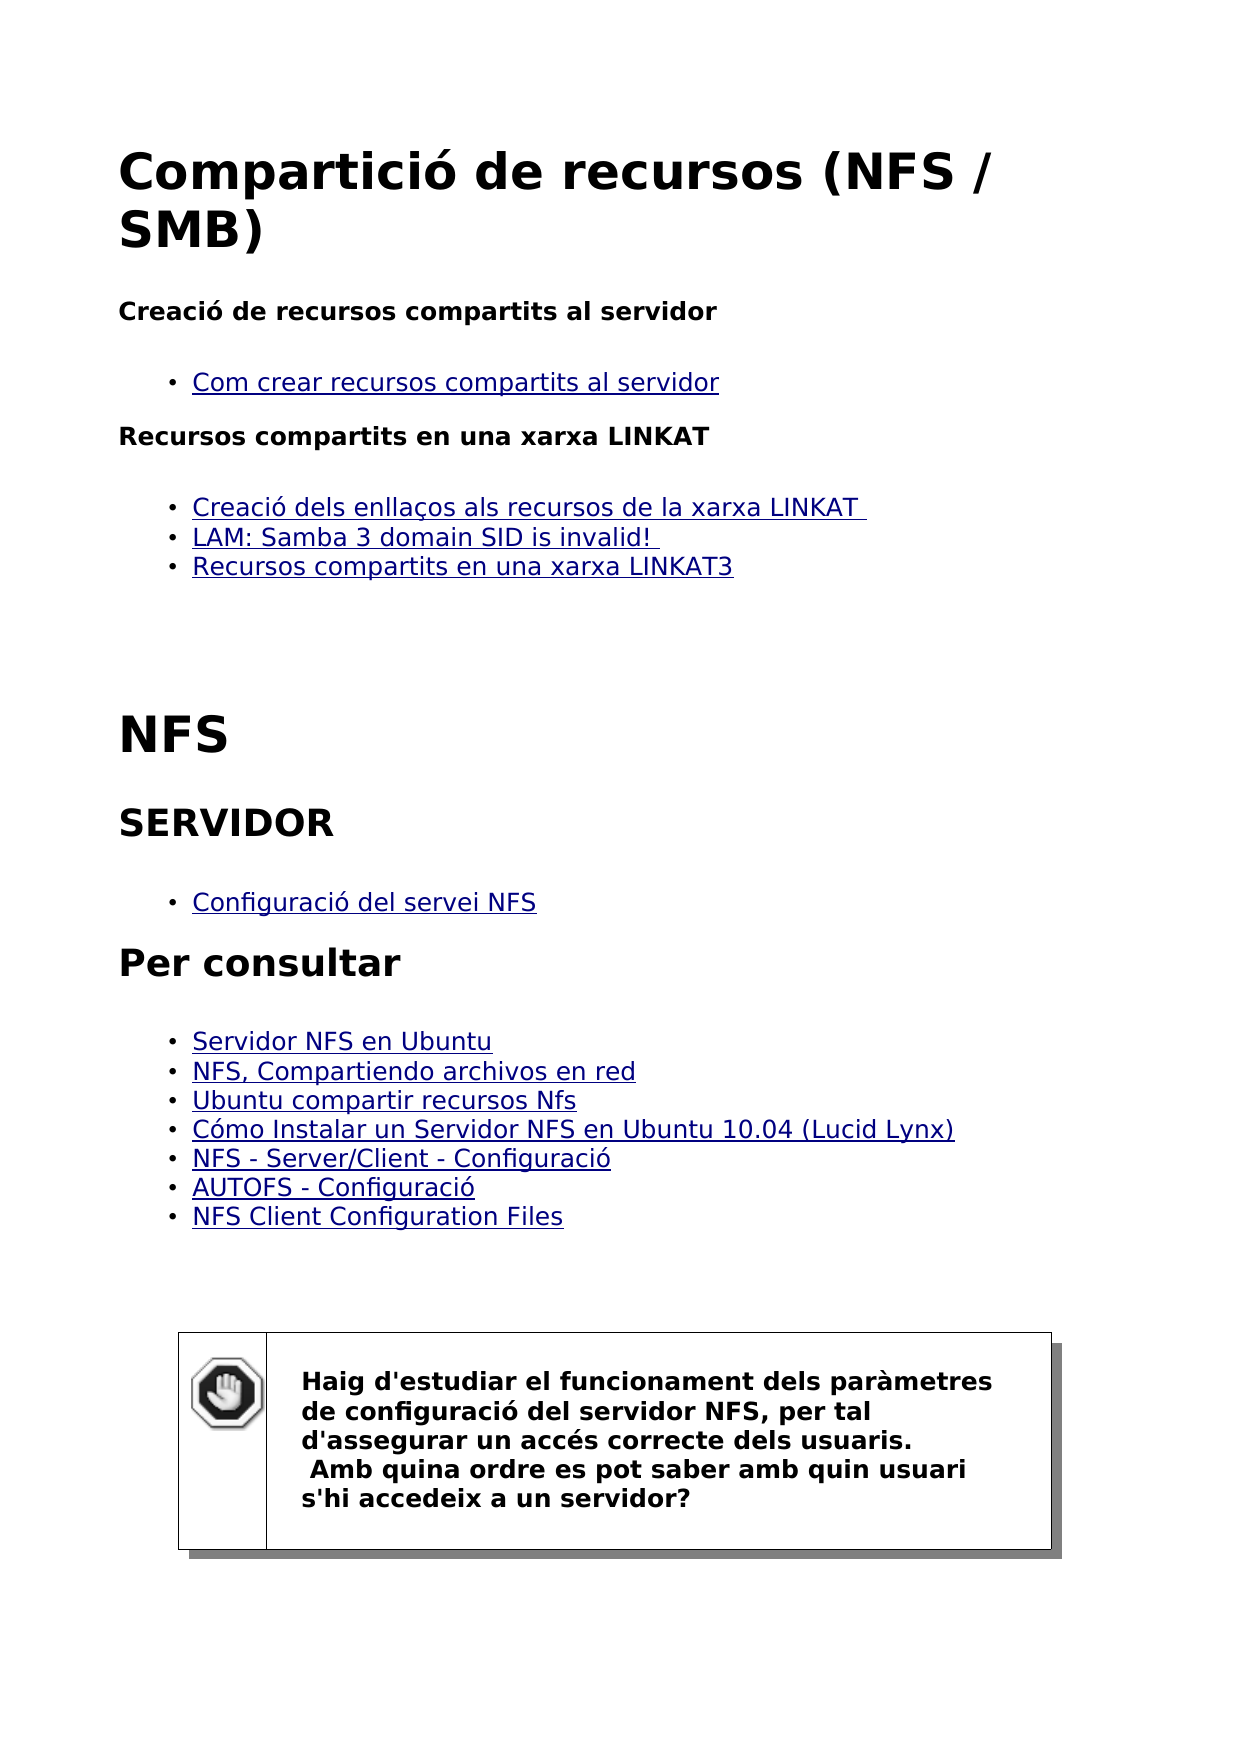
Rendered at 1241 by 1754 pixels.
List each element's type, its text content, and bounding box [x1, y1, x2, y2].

table_header Haig d'estudiar el funcionament dels paràmetres de configuració del servidor NFS, per tal d'assegurar un accés correcte dels usuaris. Amb quina ordre es pot saber amb quin usuari s'hi accedeix a un servidor? [267, 1333, 1051, 1549]
list LAM: Samba 3 domain SID is invalid! [177, 523, 1122, 552]
list NFS - Server/Client - Configuració [177, 1144, 1122, 1173]
list AUTOFS - Configuració [177, 1173, 1122, 1202]
picture [190, 1355, 266, 1431]
subtitle Per consultar [118, 942, 1122, 986]
subtitle Compartició de recursos (NFS / SMB) [118, 143, 1122, 259]
subtitle NFS [118, 706, 1122, 764]
subtitle Recursos compartits en una xarxa LINKAT [118, 422, 1122, 452]
subtitle SERVIDOR [118, 802, 1122, 846]
list NFS, Compartiendo archivos en red [177, 1057, 1122, 1086]
list Recursos compartits en una xarxa LINKAT3 [177, 552, 1122, 581]
table_header [179, 1333, 266, 1549]
list NFS Client Configuration Files [177, 1202, 1122, 1232]
list Configuració del servei NFS [177, 888, 1122, 917]
list Creació dels enllaços als recursos de la xarxa LINKAT [177, 493, 1122, 523]
subtitle Creació de recursos compartits al servidor [118, 297, 1122, 326]
list Ubuntu compartir recursos Nfs [177, 1086, 1122, 1115]
list Cómo Instalar un Servidor NFS en Ubuntu 10.04 (Lucid Lynx) [177, 1115, 1122, 1144]
list Servidor NFS en Ubuntu [177, 1027, 1122, 1057]
list Com crear recursos compartits al servidor [177, 368, 1122, 397]
